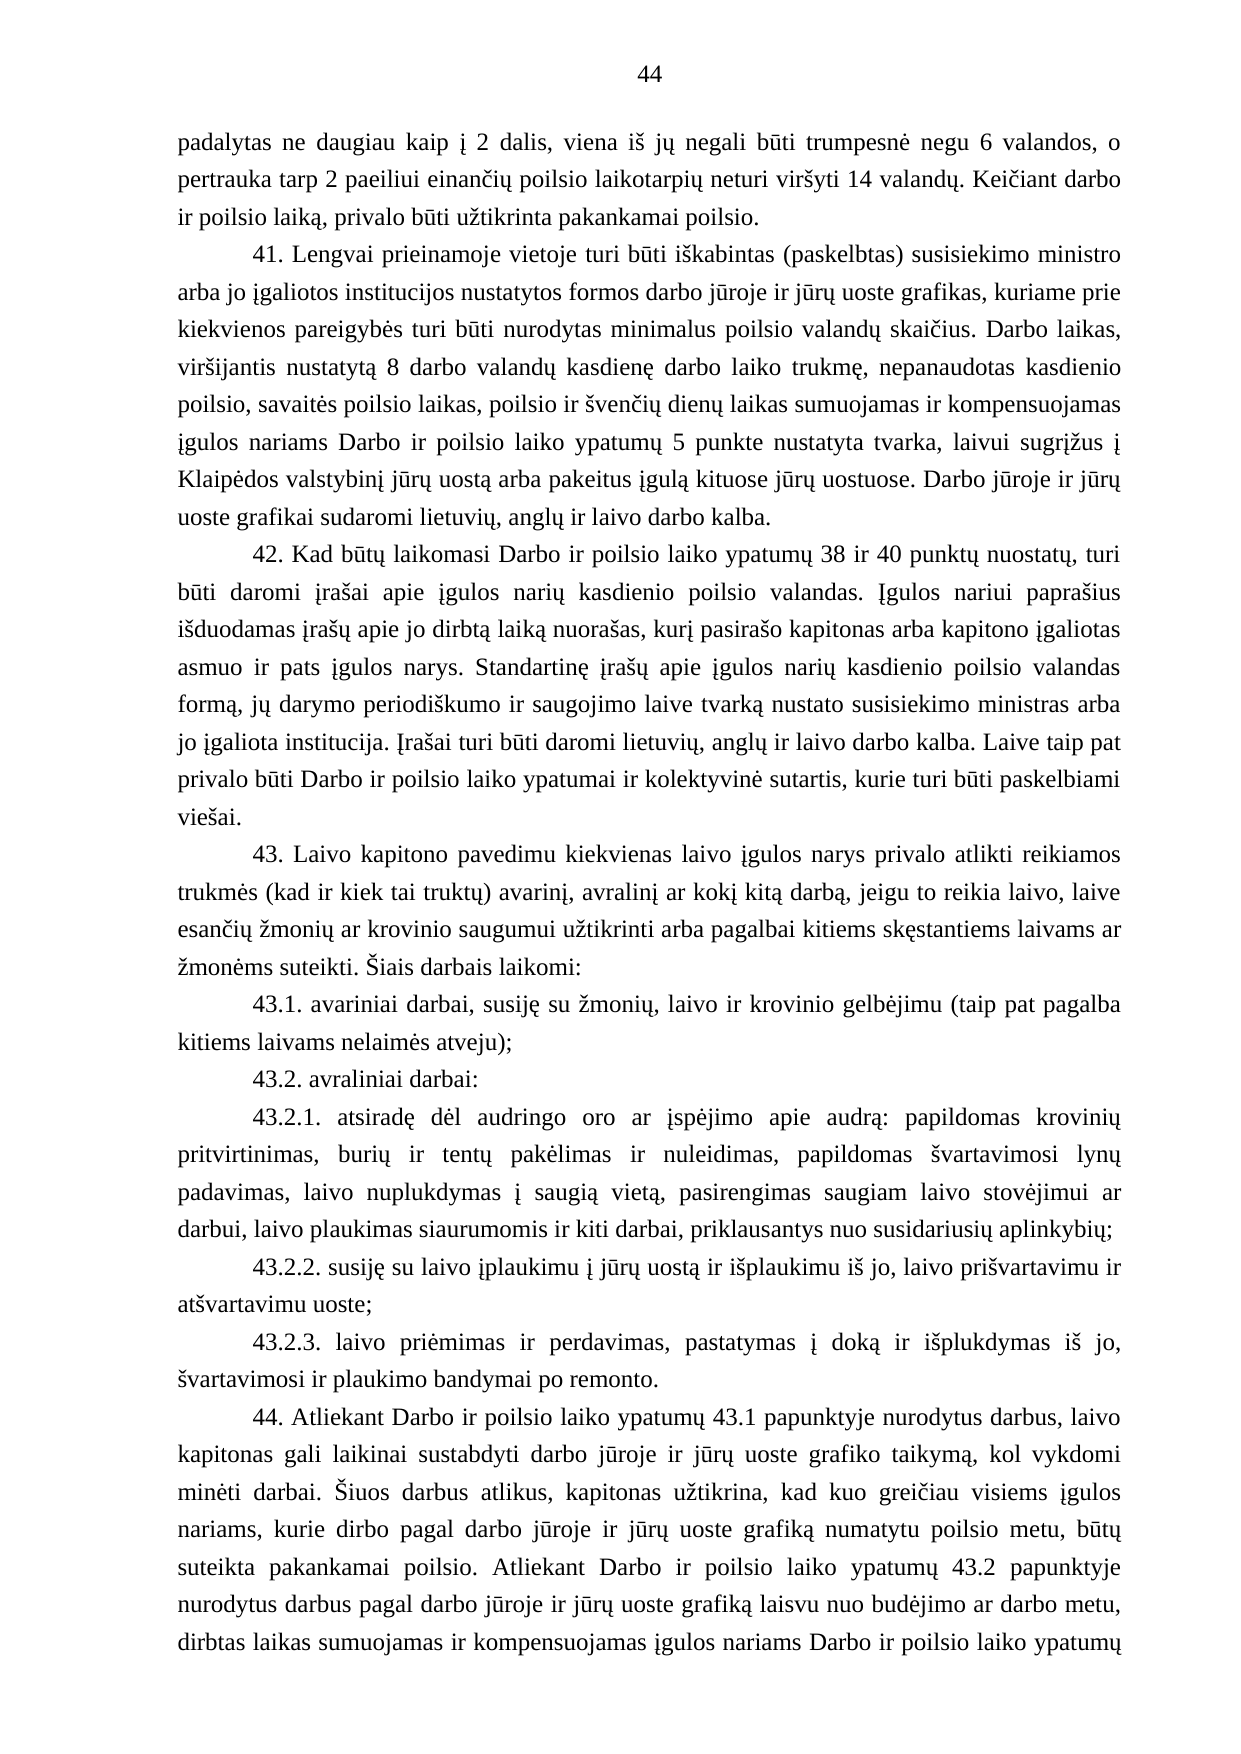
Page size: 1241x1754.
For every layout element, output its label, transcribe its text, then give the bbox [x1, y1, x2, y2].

text 43.1. avariniai darbai, susiję su žmonių, laivo ir krovinio gelbėjimu (taip pat pagalba kitiems laivams nelaimės atveju); [177, 981, 1122, 1056]
text 43. Laivo kapitono pavedimu kiekvienas laivo įgulos narys privalo atlikti reikiamos trukmės (kad ir kiek tai truktų) avarinį, avralinį ar kokį kitą darbą, jeigu to reikia laivo, laive esančių žmonių ar krovinio saugumui užtikrinti arba pagalbai kitiems skęstantiems laivams ar žmonėms suteikti. Šiais darbais laikomi: [177, 831, 1122, 981]
text 42. Kad būtų laikomasi Darbo ir poilsio laiko ypatumų 38 ir 40 punktų nuostatų, turi būti daromi įrašai apie įgulos narių kasdienio poilsio valandas. Įgulos nariui paprašius išduodamas įrašų apie jo dirbtą laiką nuorašas, kurį pasirašo kapitonas arba kapitono įgaliotas asmuo ir pats įgulos narys. Standartinę įrašų apie įgulos narių kasdienio poilsio valandas formą, jų darymo periodiškumo ir saugojimo laive tvarką nustato susisiekimo ministras arba jo įgaliota institucija. Įrašai turi būti daromi lietuvių, anglų ir laivo darbo kalba. Laive taip pat privalo būti Darbo ir poilsio laiko ypatumai ir kolektyvinė sutartis, kurie turi būti paskelbiami viešai. [177, 531, 1122, 831]
text padalytas ne daugiau kaip į 2 dalis, viena iš jų negali būti trumpesnė negu 6 valandos, o pertrauka tarp 2 paeiliui einančių poilsio laikotarpių neturi viršyti 14 valandų. Keičiant darbo ir poilsio laiką, privalo būti užtikrinta pakankamai poilsio. [177, 118, 1122, 231]
text 43.2.2. susiję su laivo įplaukimu į jūrų uostą ir išplaukimu iš jo, laivo prišvartavimu ir atšvartavimu uoste; [177, 1243, 1122, 1318]
text 44. Atliekant Darbo ir poilsio laiko ypatumų 43.1 papunktyje nurodytus darbus, laivo kapitonas gali laikinai sustabdyti darbo jūroje ir jūrų uoste grafiko taikymą, kol vykdomi minėti darbai. Šiuos darbus atlikus, kapitonas užtikrina, kad kuo greičiau visiems įgulos nariams, kurie dirbo pagal darbo jūroje ir jūrų uoste grafiką numatytu poilsio metu, būtų suteikta pakankamai poilsio. Atliekant Darbo ir poilsio laiko ypatumų 43.2 papunktyje nurodytus darbus pagal darbo jūroje ir jūrų uoste grafiką laisvu nuo budėjimo ar darbo metu, dirbtas laikas sumuojamas ir kompensuojamas įgulos nariams Darbo ir poilsio laiko ypatumų [177, 1393, 1122, 1656]
text 43.2.1. atsiradę dėl audringo oro ar įspėjimo apie audrą: papildomas krovinių pritvirtinimas, burių ir tentų pakėlimas ir nuleidimas, papildomas švartavimosi lynų padavimas, laivo nuplukdymas į saugią vietą, pasirengimas saugiam laivo stovėjimui ar darbui, laivo plaukimas siaurumomis ir kiti darbai, priklausantys nuo susidariusių aplinkybių; [177, 1093, 1122, 1243]
text 43.2. avraliniai darbai: [177, 1056, 1122, 1093]
text 41. Lengvai prieinamoje vietoje turi būti iškabintas (paskelbtas) susisiekimo ministro arba jo įgaliotos institucijos nustatytos formos darbo jūroje ir jūrų uoste grafikas, kuriame prie kiekvienos pareigybės turi būti nurodytas minimalus poilsio valandų skaičius. Darbo laikas, viršijantis nustatytą 8 darbo valandų kasdienę darbo laiko trukmę, nepanaudotas kasdienio poilsio, savaitės poilsio laikas, poilsio ir švenčių dienų laikas sumuojamas ir kompensuojamas įgulos nariams Darbo ir poilsio laiko ypatumų 5 punkte nustatyta tvarka, laivui sugrįžus į Klaipėdos valstybinį jūrų uostą arba pakeitus įgulą kituose jūrų uostuose. Darbo jūroje ir jūrų uoste grafikai sudaromi lietuvių, anglų ir laivo darbo kalba. [177, 231, 1122, 531]
text 43.2.3. laivo priėmimas ir perdavimas, pastatymas į doką ir išplukdymas iš jo, švartavimosi ir plaukimo bandymai po remonto. [177, 1318, 1122, 1393]
